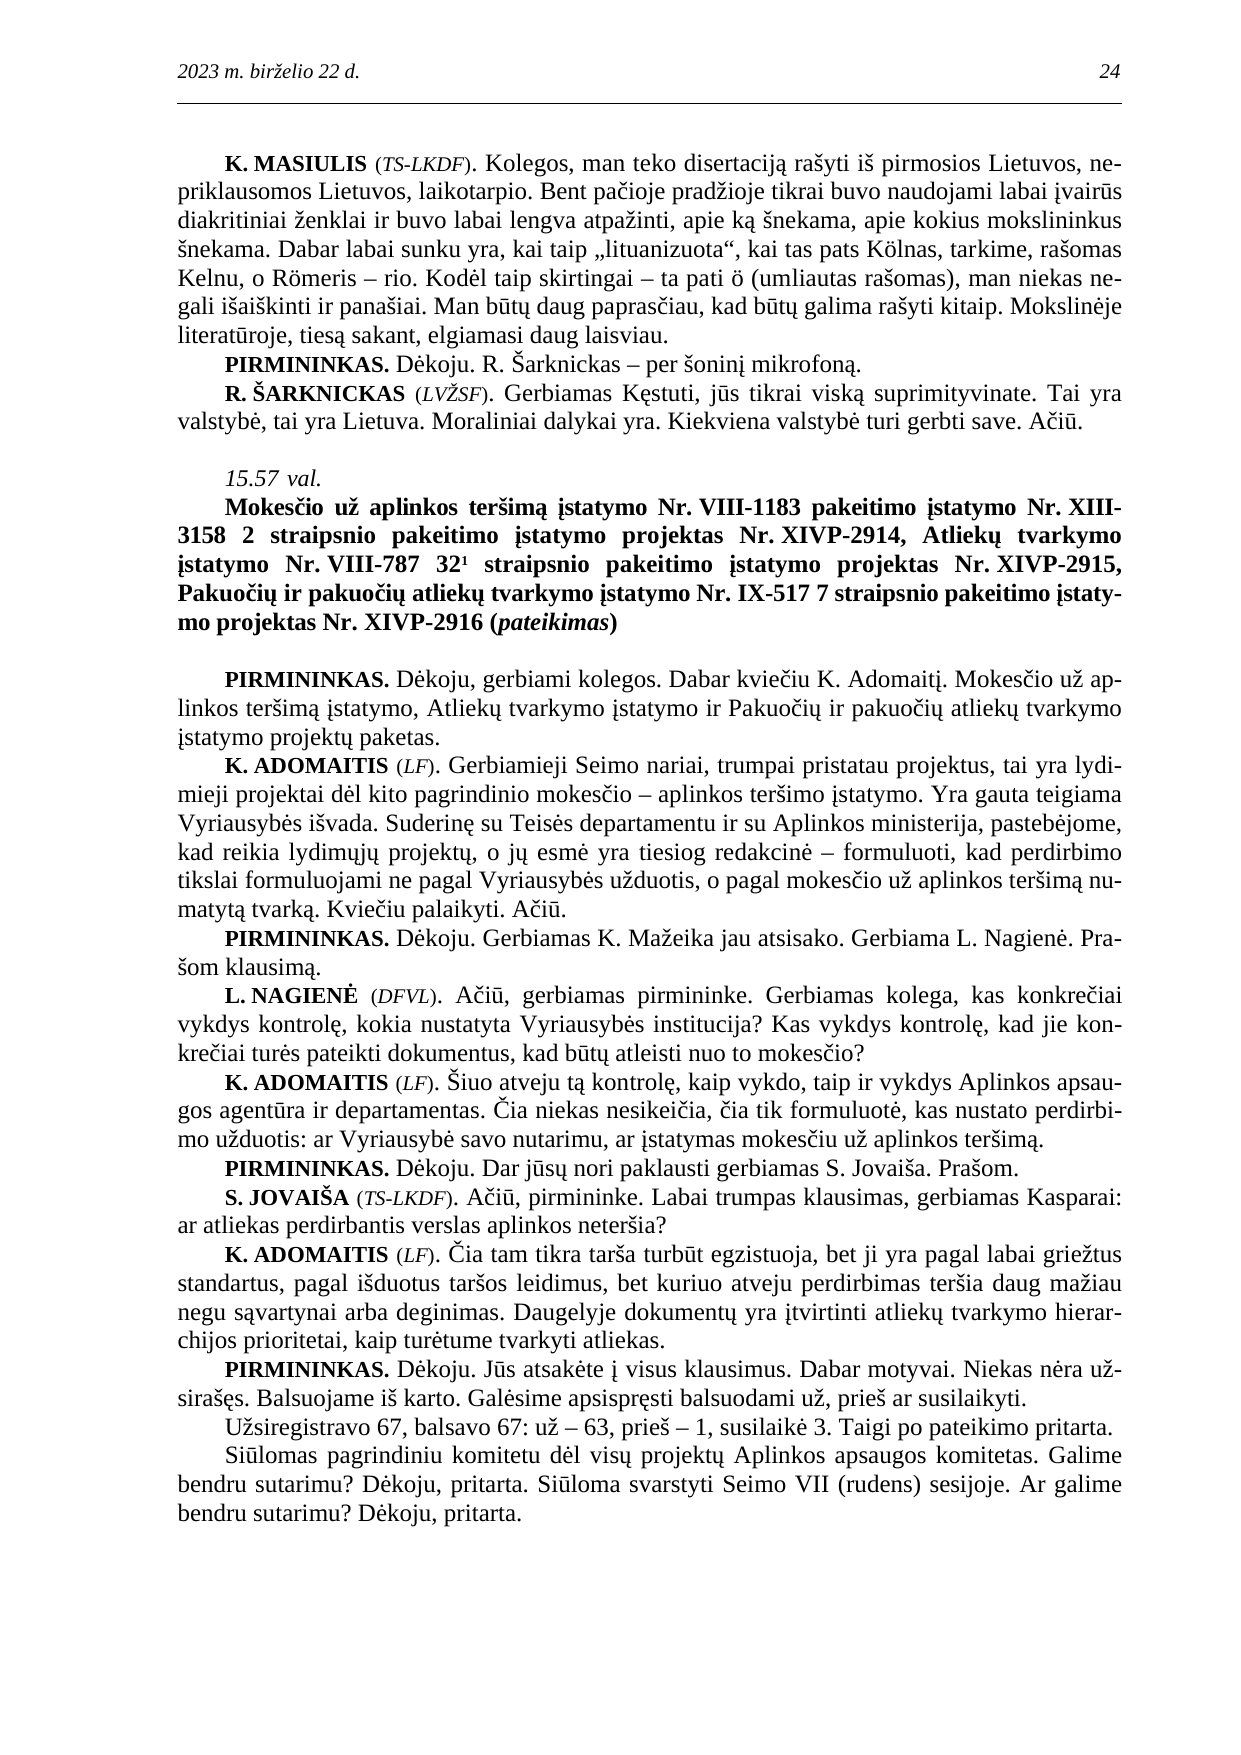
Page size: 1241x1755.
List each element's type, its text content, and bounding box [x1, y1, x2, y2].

text PIRMININKAS. Dė­ko­ju. Dar jū­sų no­ri pa­klaus­ti ger­bia­mas S. Jo­vai­ša. Pra­šom. [177, 1153, 1122, 1182]
text Mo­kes­čio už ap­lin­kos ter­ši­mą įsta­ty­mo Nr. VIII-1183 pa­kei­ti­mo įsta­ty­mo Nr. XIII-3158 2 straips­nio pa­kei­ti­mo įsta­ty­mo pro­jek­tas Nr. XIVP-2914, At­lie­kų tvar­ky­mo įstatymo Nr. VIII-787 321 straips­nio pa­kei­ti­mo įsta­ty­mo pro­jek­tas Nr. XIVP-2915, Pakuo­čių ir pa­kuo­čių at­lie­kų tvar­ky­mo įsta­ty­mo Nr. IX-517 7 straips­nio pa­kei­ti­mo įstaty­mo projek­tas Nr. XIVP-2916 (pa­tei­ki­mas) [177, 492, 1122, 635]
text PIRMININKAS. Dė­ko­ju. R. Šar­knic­kas – per šo­ni­nį mik­ro­fo­ną. [177, 349, 1122, 378]
text K. MASIULIS (TS-LKDF). Ko­le­gos, man te­ko di­ser­ta­ci­ją ra­šy­ti iš pir­mo­sios Lie­tu­vos, ne­pri­klau­so­mos Lie­tu­vos, lai­ko­tar­pio. Bent pa­čio­je pra­džio­je tik­rai bu­vo nau­do­ja­mi la­bai įvai­rūs diak­ri­ti­niai žen­klai ir bu­vo la­bai leng­va at­pa­žin­ti, apie ką šne­ka­ma, apie ko­kius moks­li­nin­kus šne­ka­ma. Da­bar la­bai sun­ku yra, kai taip „li­tu­a­ni­zuo­ta“, kai tas pats Kölnas, tar­ki­me, ra­šo­mas Kel­nu, o Röme­ris – rio. Ko­dėl taip skir­tin­gai – ta pa­ti ö (um­liau­tas ra­šo­mas), man nie­kas ne­ga­li iš­aiš­kin­ti ir pa­na­šiai. Man bū­tų daug pa­pras­čiau, kad bū­tų ga­li­ma ra­šy­ti ki­taip. Moks­li­nė­je li­te­ra­tū­ro­je, tie­są sa­kant, el­gia­ma­si daug lais­viau. [177, 148, 1122, 349]
text S. JOVAIŠA (TS-LKDF). Ačiū, pir­mi­nin­ke. La­bai trum­pas klau­si­mas, ger­bia­mas Kas­pa­rai: ar at­lie­kas per­dir­ban­tis ver­slas ap­lin­kos ne­ter­šia? [177, 1182, 1122, 1239]
text PIRMININKAS. Dė­ko­ju, ger­bia­mi ko­le­gos. Da­bar kvie­čiu K. Ado­mai­tį. Mo­kes­čio už ap­lin­kos ter­ši­mą įsta­ty­mo, At­lie­kų tvar­ky­mo įsta­ty­mo ir Pa­kuo­čių ir pa­kuo­čių at­lie­kų tvar­ky­mo įsta­ty­mo pro­jek­tų pa­ke­tas. [177, 664, 1122, 750]
text L. NAGIENĖ (DFVL). Ačiū, ger­bia­mas pir­mi­nin­ke. Ger­bia­mas ko­le­ga, kas kon­kre­čiai vyk­dys kon­tro­lę, ko­kia nu­sta­ty­ta Vy­riau­sy­bės ins­ti­tu­ci­ja? Kas vyk­dys kon­tro­lę, kad jie kon­kre­čiai tu­rės pa­teik­ti do­ku­men­tus, kad bū­tų at­leis­ti nuo to mo­kes­čio? [177, 980, 1122, 1067]
text K. ADOMAITIS (LF). Šiuo at­ve­ju tą kon­tro­lę, kaip vyk­do, taip ir vyk­dys Ap­lin­kos ap­sau­gos agen­tū­ra ir de­par­ta­men­tas. Čia nie­kas ne­si­kei­čia, čia tik for­mu­luo­tė, kas nu­sta­to per­dir­bi­mo už­duo­tis: ar Vy­riau­sy­bė sa­vo nu­ta­ri­mu, ar įsta­ty­mas mo­kes­čiu už ap­lin­kos ter­ši­mą. [177, 1067, 1122, 1153]
text Siū­lo­mas pa­grin­di­niu ko­mi­te­tu dėl vi­sų pro­jek­tų Ap­lin­kos ap­sau­gos ko­mi­te­tas. Ga­li­me ben­dru su­ta­ri­mu? Dė­ko­ju, pri­tar­ta. Siū­lo­ma svars­ty­ti Sei­mo VII (ru­dens) se­si­jo­je. Ar ga­li­me ben­dru su­ta­ri­mu? Dė­ko­ju, pri­tar­ta. [177, 1440, 1122, 1527]
text K. ADOMAITIS (LF). Čia tam tik­ra tar­ša tur­būt eg­zis­tuo­ja, bet ji yra pa­gal la­bai griež­tus stan­dar­tus, pa­gal iš­duo­tus tar­šos lei­di­mus, bet ku­riuo at­ve­ju per­dir­bi­mas ter­šia daug ma­žiau ne­gu są­var­ty­nai ar­ba de­gi­ni­mas. Dau­ge­ly­je do­ku­men­tų yra įtvir­tin­ti at­lie­kų tvar­ky­mo hie­rar­chi­jos pri­ori­te­tai, kaip tu­rė­tu­me tvar­ky­ti at­lie­kas. [177, 1239, 1122, 1354]
text 15.57 val. [224, 464, 1122, 492]
text K. ADOMAITIS (LF). Ger­bia­mie­ji Sei­mo na­riai, trum­pai pri­sta­tau pro­jek­tus, tai yra ly­di­mie­ji pro­jek­tai dėl ki­to pa­grin­di­nio mo­kes­čio – ap­lin­kos ter­ši­mo įsta­ty­mo. Yra gau­ta tei­gia­ma Vy­riau­sy­bės iš­va­da. Su­de­ri­nę su Tei­sės de­par­ta­men­tu ir su Ap­lin­kos mi­nis­te­ri­ja, pa­ste­bė­jo­me, kad rei­kia ly­di­mų­jų pro­jek­tų, o jų es­mė yra tie­siog re­dak­ci­nė – for­mu­luo­ti, kad per­dir­bi­mo tiks­lai for­mu­luo­ja­mi ne pa­gal Vy­riau­sy­bės už­duo­tis, o pa­gal mo­kes­čio už ap­lin­kos ter­ši­mą nu­ma­ty­tą tvar­ką. Kvie­čiu pa­lai­ky­ti. Ačiū. [177, 750, 1122, 923]
text Už­si­re­gist­ra­vo 67, bal­sa­vo 67: už – 63, prieš – 1, su­si­lai­kė 3. Tai­gi po pa­tei­ki­mo pri­tar­ta. [177, 1412, 1122, 1440]
text PIRMININKAS. Dė­ko­ju. Jūs at­sa­kė­te į vi­sus klau­si­mus. Da­bar mo­ty­vai. Nie­kas nė­ra už­si­ra­šęs. Bal­suo­ja­me iš kar­to. Ga­lė­si­me ap­si­spręs­ti bal­suo­da­mi už, prieš ar su­si­lai­ky­ti. [177, 1354, 1122, 1412]
text R. ŠARKNICKAS (LVŽSF). Ger­bia­mas Kęs­tu­ti, jūs tik­rai vis­ką su­pri­mi­ty­vi­na­te. Tai yra vals­ty­bė, tai yra Lie­tu­va. Mo­ra­li­niai da­ly­kai yra. Kiek­vie­na vals­ty­bė tu­ri gerb­ti sa­ve. Ačiū. [177, 378, 1122, 435]
text PIRMININKAS. Dė­ko­ju. Ger­bia­mas K. Ma­žei­ka jau at­si­sa­ko. Ger­bia­ma L. Na­gie­nė. Pra­šom klau­si­mą. [177, 923, 1122, 980]
